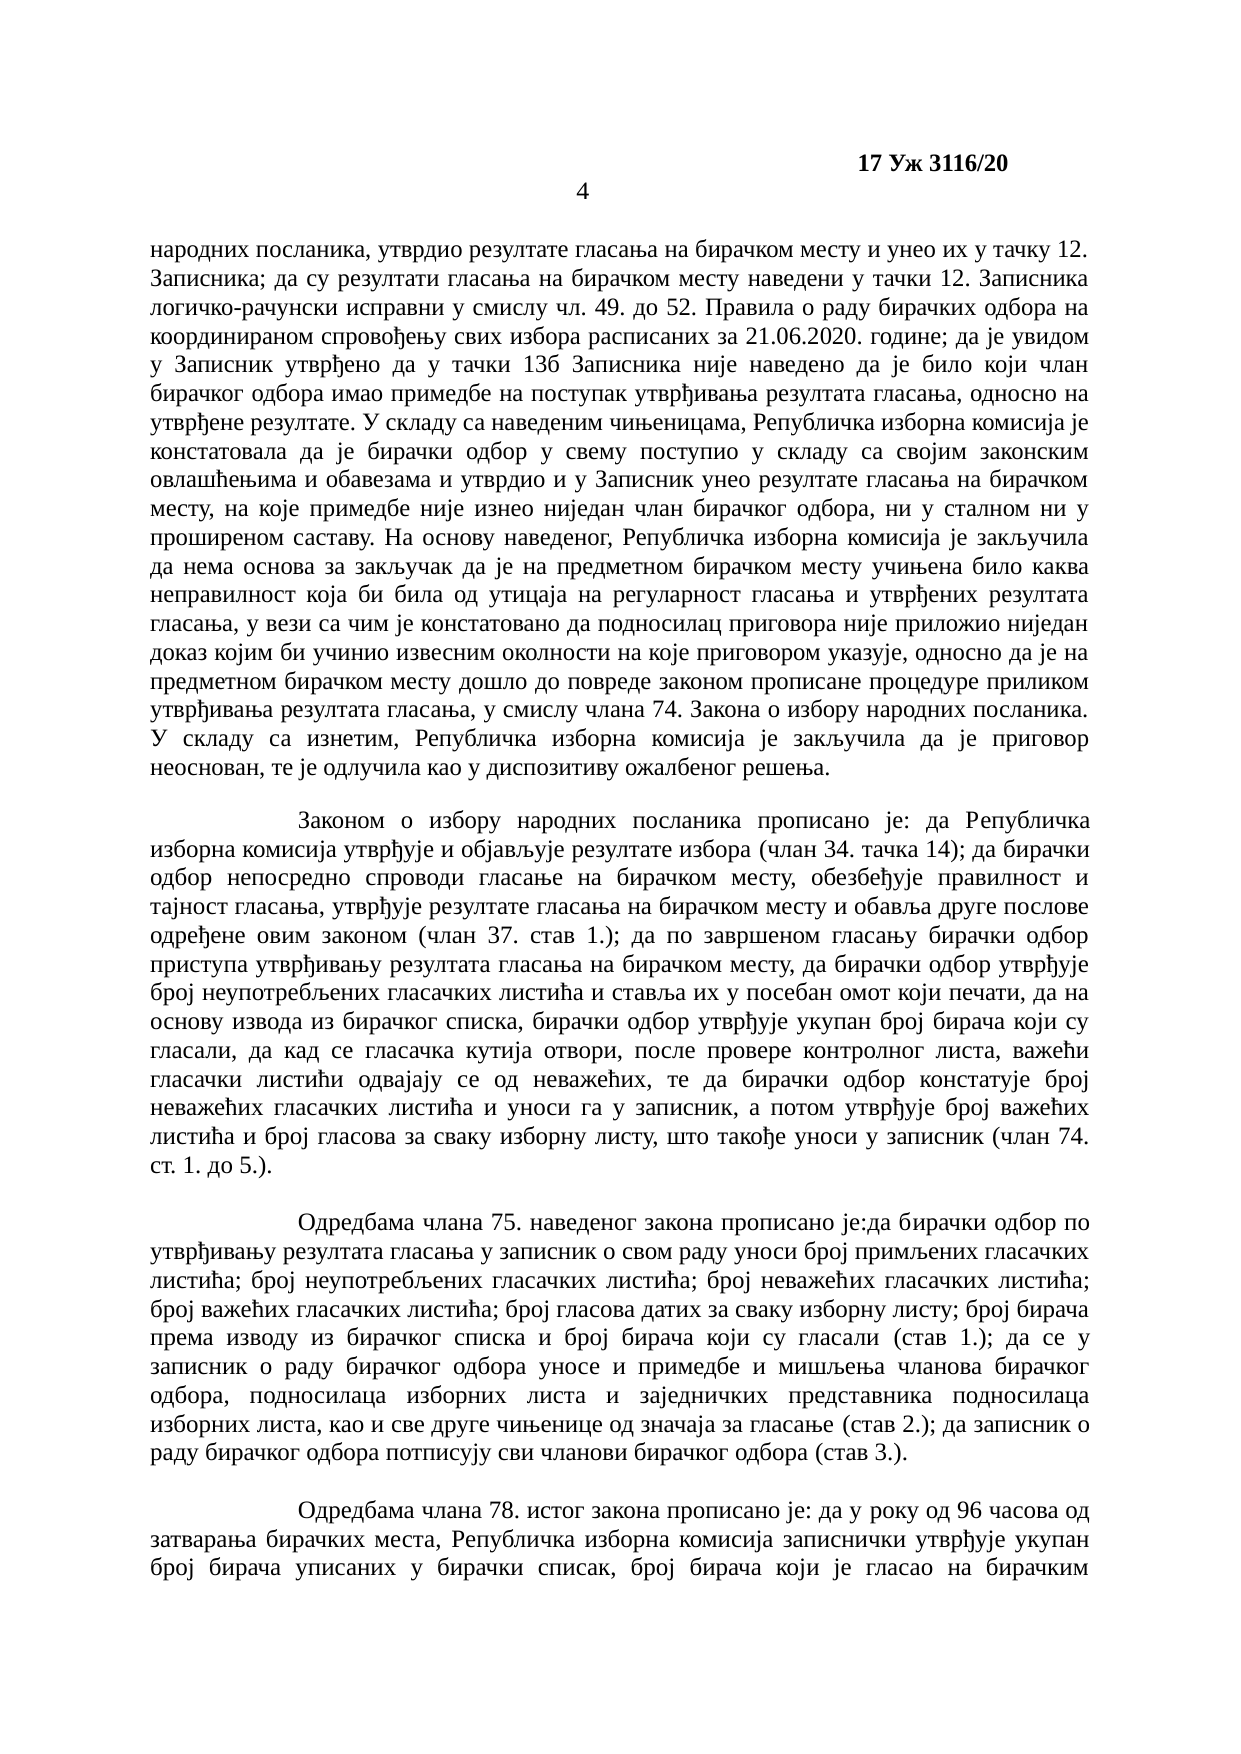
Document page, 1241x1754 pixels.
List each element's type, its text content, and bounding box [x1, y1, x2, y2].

text Одредбама члана 75. наведеног закона прописано је:да бирачки одбор по утврђивању резултата гласања у записник о свом раду уноси број примљених гласачких листића; број неупотребљених гласачких листића; број неважећих гласачких листића; број важећих гласачких листића; број гласова датих за сваку изборну листу; број бирача према изводу из бирачког списка и број бирача који су гласали (став 1.); да се у записник о раду бирачког одбора уносе и примедбе и мишљења чланова бирачког одбора, подносилаца изборних листа и заједничких представника подносилаца изборних листа, као и све друге чињенице од значаја за гласање (став 2.); да записник о раду бирачког одбора потписују сви чланови бирачког одбора (став 3.). [150, 1207, 1090, 1466]
text Законом о избору народних посланика прописано је: да Републичка изборна комисија утврђује и објављује резултате избора (члан 34. тачка 14); да бирачки одбор непосредно спроводи гласање на бирачком месту, обезбеђује правилност и тајност гласања, утврђује резултате гласања на бирачком месту и обавља друге послове одређене овим законом (члан 37. став 1.); да по завршеном гласању бирачки одбор приступа утврђивању резултата гласања на бирачком месту, да бирачки одбор утврђује број неупотребљених гласачких листића и ставља их у посебан омот који печати, да на основу извода из бирачког списка, бирачки одбор утврђује укупан број бирача који су гласали, да кад се гласачка кутија отвори, после провере контролног листа, важећи гласачки листићи одвајају се од неважећих, те да бирачки одбор констатује број неважећих гласачких листића и уноси га у записник, а потом утврђује број важећих листића и број гласова за сваку изборну листу, што такође уноси у записник (члан 74. ст. 1. до 5.). [150, 805, 1090, 1179]
text Одредбама члана 78. истог закона прописано је: да у року од 96 часова од затварања бирачких места, Републичка изборна комисија записнички утврђује укупан број бирача уписаних у бирачки списак, број бирача који је гласао на бирачким [150, 1466, 1090, 1581]
text народних посланика, утврдио резултате гласања на бирачком месту и унео их у тачку 12. Записника; да су резултати гласања на бирачком месту наведени у тачки 12. Записника логичко-рачунски исправни у смислу чл. 49. до 52. Правила о раду бирачких одбора на координираном спровођењу свих избора расписаних за 21.06.2020. године; да је увидом у Записник утврђено да у тачки 13б Записника није наведено да је било који члан бирачког одбора имао примедбе на поступак утврђивања резултата гласања, односно на утврђене резултате. У складу са наведеним чињеницама, Републичка изборна комисија је констатовала да је бирачки одбор у свему поступио у складу са својим законским овлашћењима и обавезама и утврдио и у Записник унео резултате гласања на бирачком месту, на које примедбе није изнео ниједан члан бирачког одбора, ни у сталном ни у проширеном саставу. На основу наведеног, Републичка изборна комисија је закључила да нема основа за закључак да је на предметном бирачком месту учињена било каква неправилност која би била од утицаја на регуларност гласања и утврђених резултата гласања, у вези са чим је констатовано да подносилац приговора није приложио ниједан доказ којим би учинио извесним околности на које приговором указује, односно да је на предметном бирачком месту дошло до повреде законом прописане процедуре приликом утврђивања резултата гласања, у смислу члана 74. Закона о избору народних посланика. У складу са изнетим, Републичка изборна комисија је закључила да је приговор неоснован, те је одлучила као у диспозитиву ожалбеног решења. [150, 234, 1090, 781]
